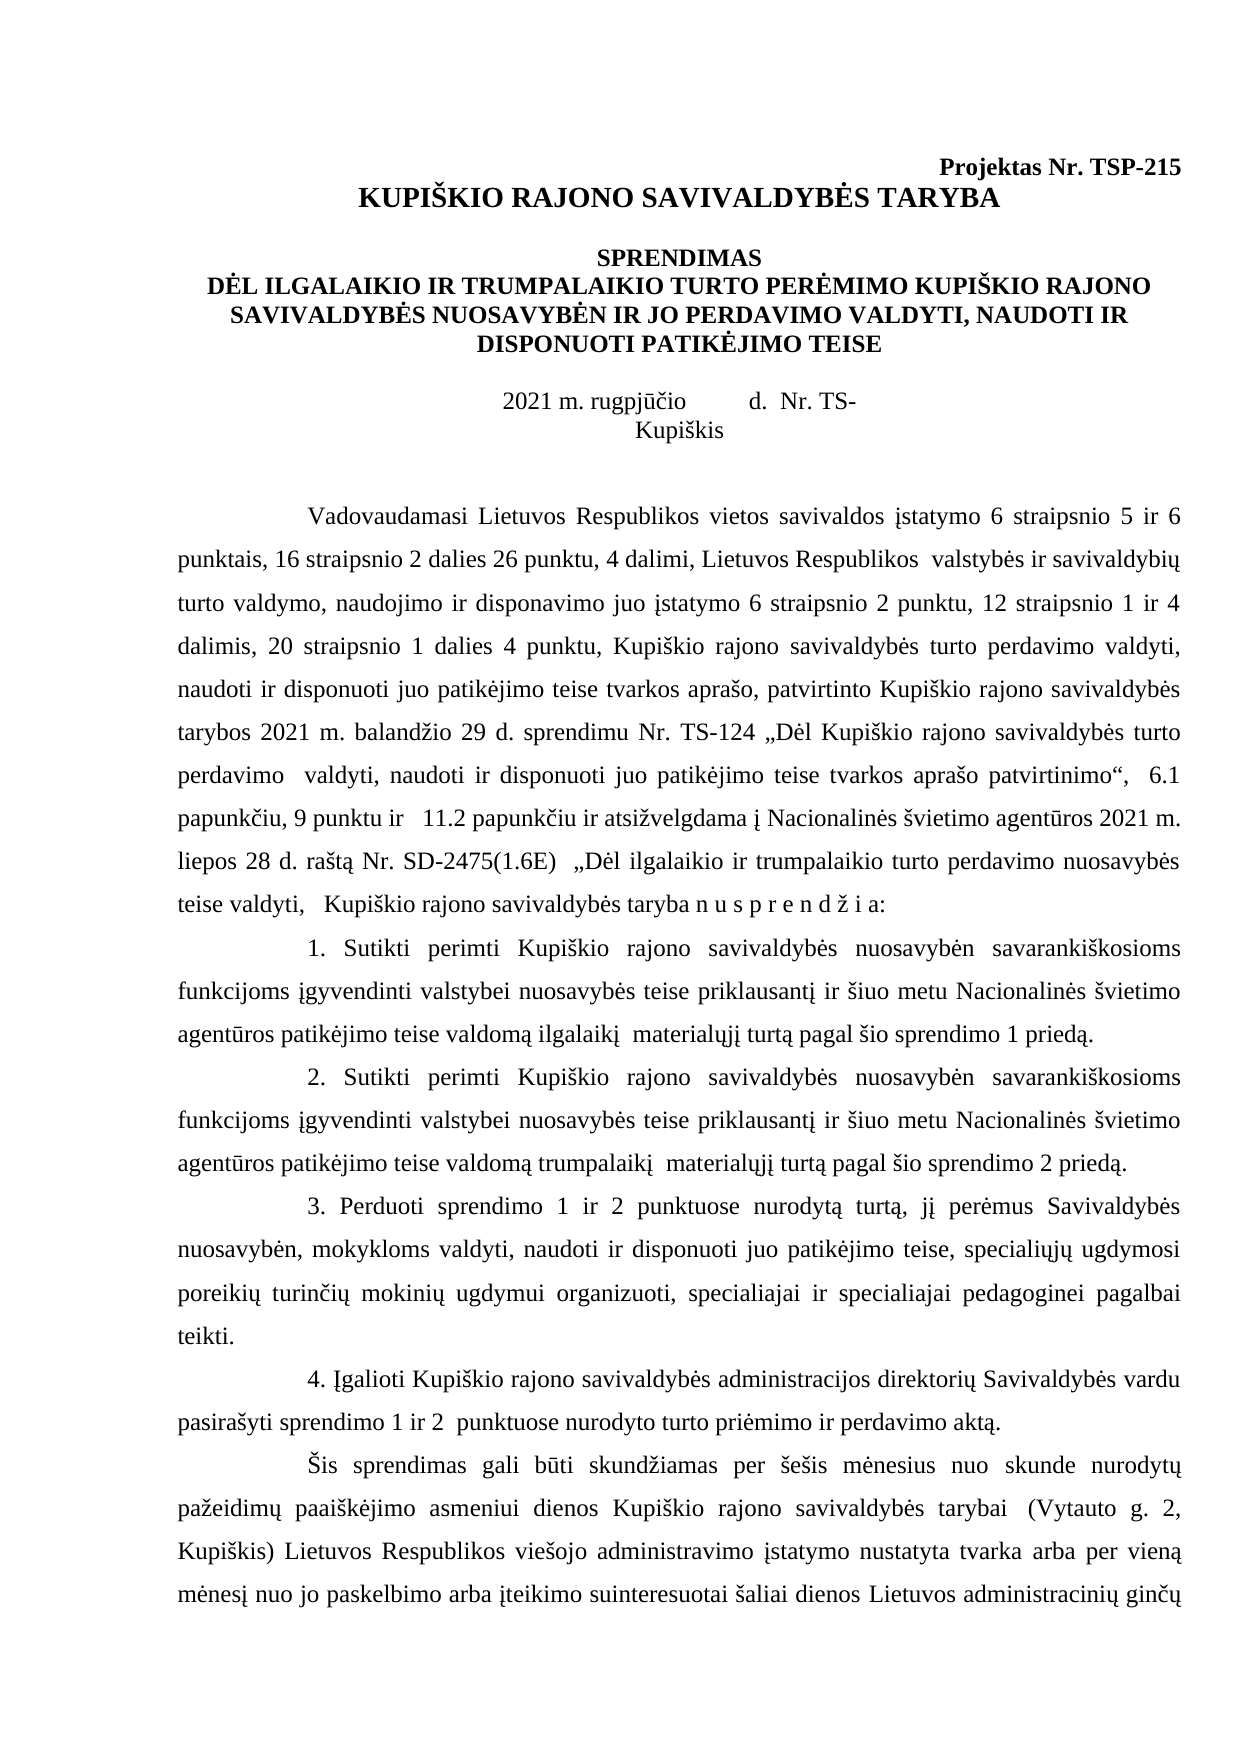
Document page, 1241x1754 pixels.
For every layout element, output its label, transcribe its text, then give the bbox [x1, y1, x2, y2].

text 3. Perduoti sprendimo 1 ir 2 punktuose nurodytą turtą, jį perėmus Savivaldybės nuosavybėn, mokykloms valdyti, naudoti ir disponuoti juo patikėjimo teise, specialiųjų ugdymosi poreikių turinčių mokinių ugdymui organizuoti, specialiajai ir specialiajai pedagoginei pagalbai teikti. [177, 1191, 1181, 1349]
text Projektas Nr. TSP-215 [177, 152, 1181, 180]
text DĖL ILGALAIKIO IR TRUMPALAIKIO TURTO PERĖMIMO KUPIŠKIO RAJONO SAVIVALDYBĖS NUOSAVYBĖN IR JO PERDAVIMO VALDYTI, NAUDOTI IR DISPONUOTI PATIKĖJIMO TEISE [177, 271, 1181, 358]
text 4. Įgalioti Kupiškio rajono savivaldybės administracijos direktorių Savivaldybės vardu pasirašyti sprendimo 1 ir 2 punktuose nurodyto turto priėmimo ir perdavimo aktą. [177, 1364, 1181, 1436]
text SPRENDIMAS [177, 243, 1181, 271]
text Vadovaudamasi Lietuvos Respublikos vietos savivaldos įstatymo 6 straipsnio 5 ir 6 punktais, 16 straipsnio 2 dalies 26 punktu, 4 dalimi, Lietuvos Respublikos valstybės ir savivaldybių turto valdymo, naudojimo ir disponavimo juo įstatymo 6 straipsnio 2 punktu, 12 straipsnio 1 ir 4 dalimis, 20 straipsnio 1 dalies 4 punktu, Kupiškio rajono savivaldybės turto perdavimo valdyti, naudoti ir disponuoti juo patikėjimo teise tvarkos aprašo, patvirtinto Kupiškio rajono savivaldybės tarybos 2021 m. balandžio 29 d. sprendimu Nr. TS-124 „Dėl Kupiškio rajono savivaldybės turto perdavimo valdyti, naudoti ir disponuoti juo patikėjimo teise tvarkos aprašo patvirtinimo“, 6.1 papunkčiu, 9 punktu ir 11.2 papunkčiu ir atsižvelgdama į Nacionalinės švietimo agentūros 2021 m. liepos 28 d. raštą Nr. SD-2475(1.6E) „Dėl ilgalaikio ir trumpalaikio turto perdavimo nuosavybės teise valdyti, Kupiškio rajono savivaldybės taryba n u s p r e n d ž i a: [177, 501, 1181, 918]
text 2. Sutikti perimti Kupiškio rajono savivaldybės nuosavybėn savarankiškosioms funkcijoms įgyvendinti valstybei nuosavybės teise priklausantį ir šiuo metu Nacionalinės švietimo agentūros patikėjimo teise valdomą trumpalaikį materialųjį turtą pagal šio sprendimo 2 priedą. [177, 1062, 1181, 1177]
text KUPIŠKIO RAJONO SAVIVALDYBĖS TARYBA [177, 180, 1181, 214]
text Šis sprendimas gali būti skundžiamas per šešis mėnesius nuo skunde nurodytų pažeidimų paaiškėjimo asmeniui dienos Kupiškio rajono savivaldybės tarybai (Vytauto g. 2, Kupiškis) Lietuvos Respublikos viešojo administravimo įstatymo nustatyta tvarka arba per vieną mėnesį nuo jo paskelbimo arba įteikimo suinteresuotai šaliai dienos Lietuvos administracinių ginčų [177, 1450, 1181, 1608]
text 2021 m. rugpjūčio d. Nr. TS- [177, 386, 1181, 415]
text Kupiškis [177, 415, 1181, 444]
text 1. Sutikti perimti Kupiškio rajono savivaldybės nuosavybėn savarankiškosioms funkcijoms įgyvendinti valstybei nuosavybės teise priklausantį ir šiuo metu Nacionalinės švietimo agentūros patikėjimo teise valdomą ilgalaikį materialųjį turtą pagal šio sprendimo 1 priedą. [177, 933, 1181, 1048]
